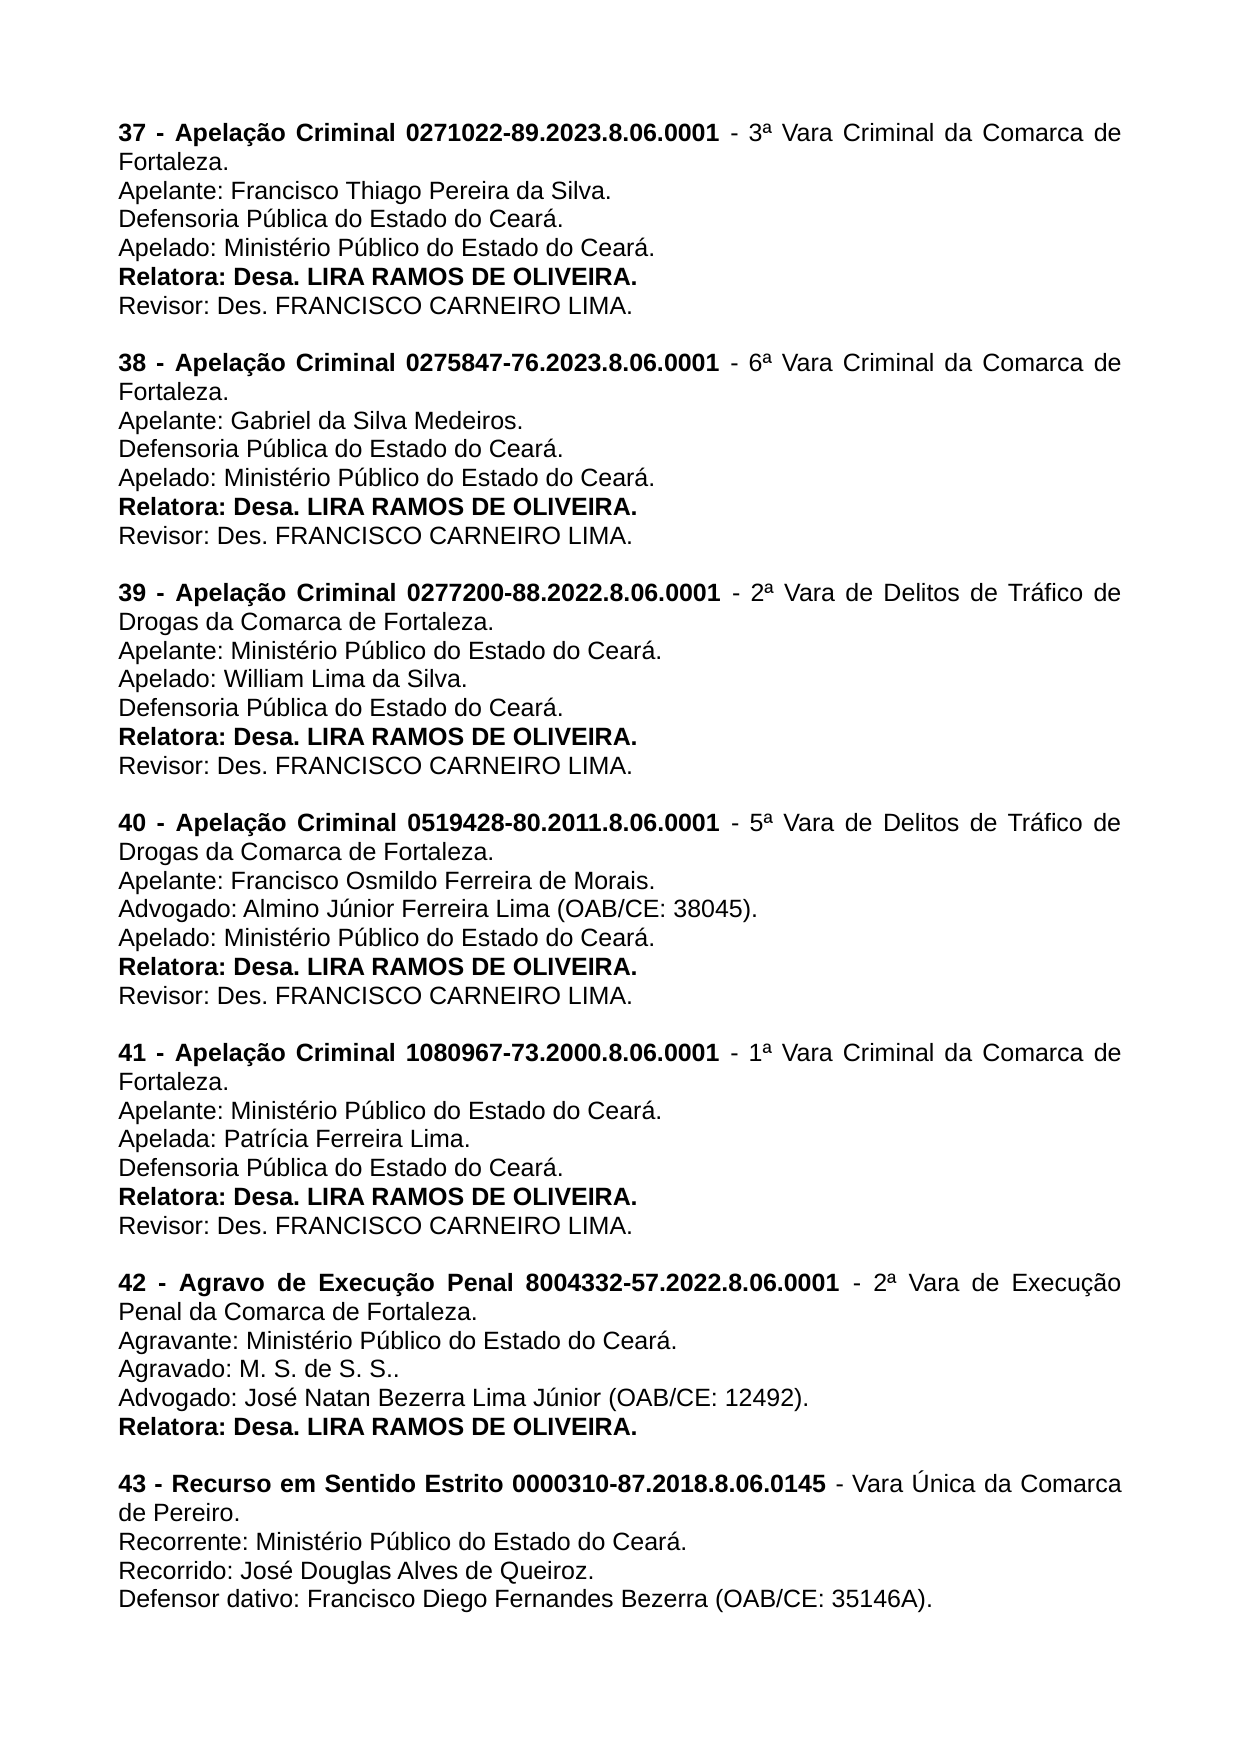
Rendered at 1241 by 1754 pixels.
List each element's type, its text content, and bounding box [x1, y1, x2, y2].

text Defensor dativo: Francisco Diego Fernandes Bezerra (OAB/CE: 35146A). [118, 1584, 1122, 1613]
text Apelante: Ministério Público do Estado do Ceará. [118, 1096, 1122, 1124]
text Relatora: Desa. LIRA RAMOS DE OLIVEIRA. [118, 952, 1122, 981]
text Apelante: Francisco Osmildo Ferreira de Morais. [118, 866, 1122, 894]
text Apelada: Patrícia Ferreira Lima. [118, 1124, 1122, 1153]
text Apelante: Ministério Público do Estado do Ceará. [118, 636, 1122, 664]
text Apelado: Ministério Público do Estado do Ceará. [118, 233, 1122, 262]
text Defensoria Pública do Estado do Ceará. [118, 434, 1122, 463]
text Apelante: Francisco Thiago Pereira da Silva. [118, 176, 1122, 204]
text Defensoria Pública do Estado do Ceará. [118, 1153, 1122, 1182]
text Agravante: Ministério Público do Estado do Ceará. [118, 1326, 1122, 1354]
text Relatora: Desa. LIRA RAMOS DE OLIVEIRA. [118, 1182, 1122, 1211]
text 37 - Apelação Criminal 0271022-89.2023.8.06.0001 - 3ª Vara Criminal da Comarca de Fortaleza. [118, 118, 1122, 176]
text Recorrido: José Douglas Alves de Queiroz. [118, 1556, 1122, 1584]
text Relatora: Desa. LIRA RAMOS DE OLIVEIRA. [118, 492, 1122, 521]
text Revisor: Des. FRANCISCO CARNEIRO LIMA. [118, 751, 1122, 779]
text Apelado: Ministério Público do Estado do Ceará. [118, 463, 1122, 492]
text Agravado: M. S. de S. S.. [118, 1354, 1122, 1383]
text 41 - Apelação Criminal 1080967-73.2000.8.06.0001 - 1ª Vara Criminal da Comarca de Fortaleza. [118, 1038, 1122, 1096]
text Relatora: Desa. LIRA RAMOS DE OLIVEIRA. [118, 1412, 1122, 1441]
text 38 - Apelação Criminal 0275847-76.2023.8.06.0001 - 6ª Vara Criminal da Comarca de Fortaleza. [118, 348, 1122, 406]
text 42 - Agravo de Execução Penal 8004332-57.2022.8.06.0001 - 2ª Vara de Execução Penal da Comarca de Fortaleza. [118, 1268, 1122, 1326]
text 40 - Apelação Criminal 0519428-80.2011.8.06.0001 - 5ª Vara de Delitos de Tráfico de Drogas da Comarca de Fortaleza. [118, 808, 1122, 866]
text Advogado: Almino Júnior Ferreira Lima (OAB/CE: 38045). [118, 894, 1122, 923]
text Revisor: Des. FRANCISCO CARNEIRO LIMA. [118, 1211, 1122, 1239]
text Apelado: William Lima da Silva. [118, 664, 1122, 693]
text Defensoria Pública do Estado do Ceará. [118, 693, 1122, 722]
text Defensoria Pública do Estado do Ceará. [118, 204, 1122, 233]
text Relatora: Desa. LIRA RAMOS DE OLIVEIRA. [118, 722, 1122, 751]
text Apelado: Ministério Público do Estado do Ceará. [118, 923, 1122, 952]
text Apelante: Gabriel da Silva Medeiros. [118, 406, 1122, 434]
text Advogado: José Natan Bezerra Lima Júnior (OAB/CE: 12492). [118, 1383, 1122, 1412]
text Revisor: Des. FRANCISCO CARNEIRO LIMA. [118, 521, 1122, 549]
text Relatora: Desa. LIRA RAMOS DE OLIVEIRA. [118, 262, 1122, 291]
text Recorrente: Ministério Público do Estado do Ceará. [118, 1527, 1122, 1556]
text 43 - Recurso em Sentido Estrito 0000310-87.2018.8.06.0145 - Vara Única da Comarca de Pereiro. [118, 1469, 1122, 1527]
text 39 - Apelação Criminal 0277200-88.2022.8.06.0001 - 2ª Vara de Delitos de Tráfico de Drogas da Comarca de Fortaleza. [118, 578, 1122, 636]
text Revisor: Des. FRANCISCO CARNEIRO LIMA. [118, 291, 1122, 319]
text Revisor: Des. FRANCISCO CARNEIRO LIMA. [118, 981, 1122, 1009]
